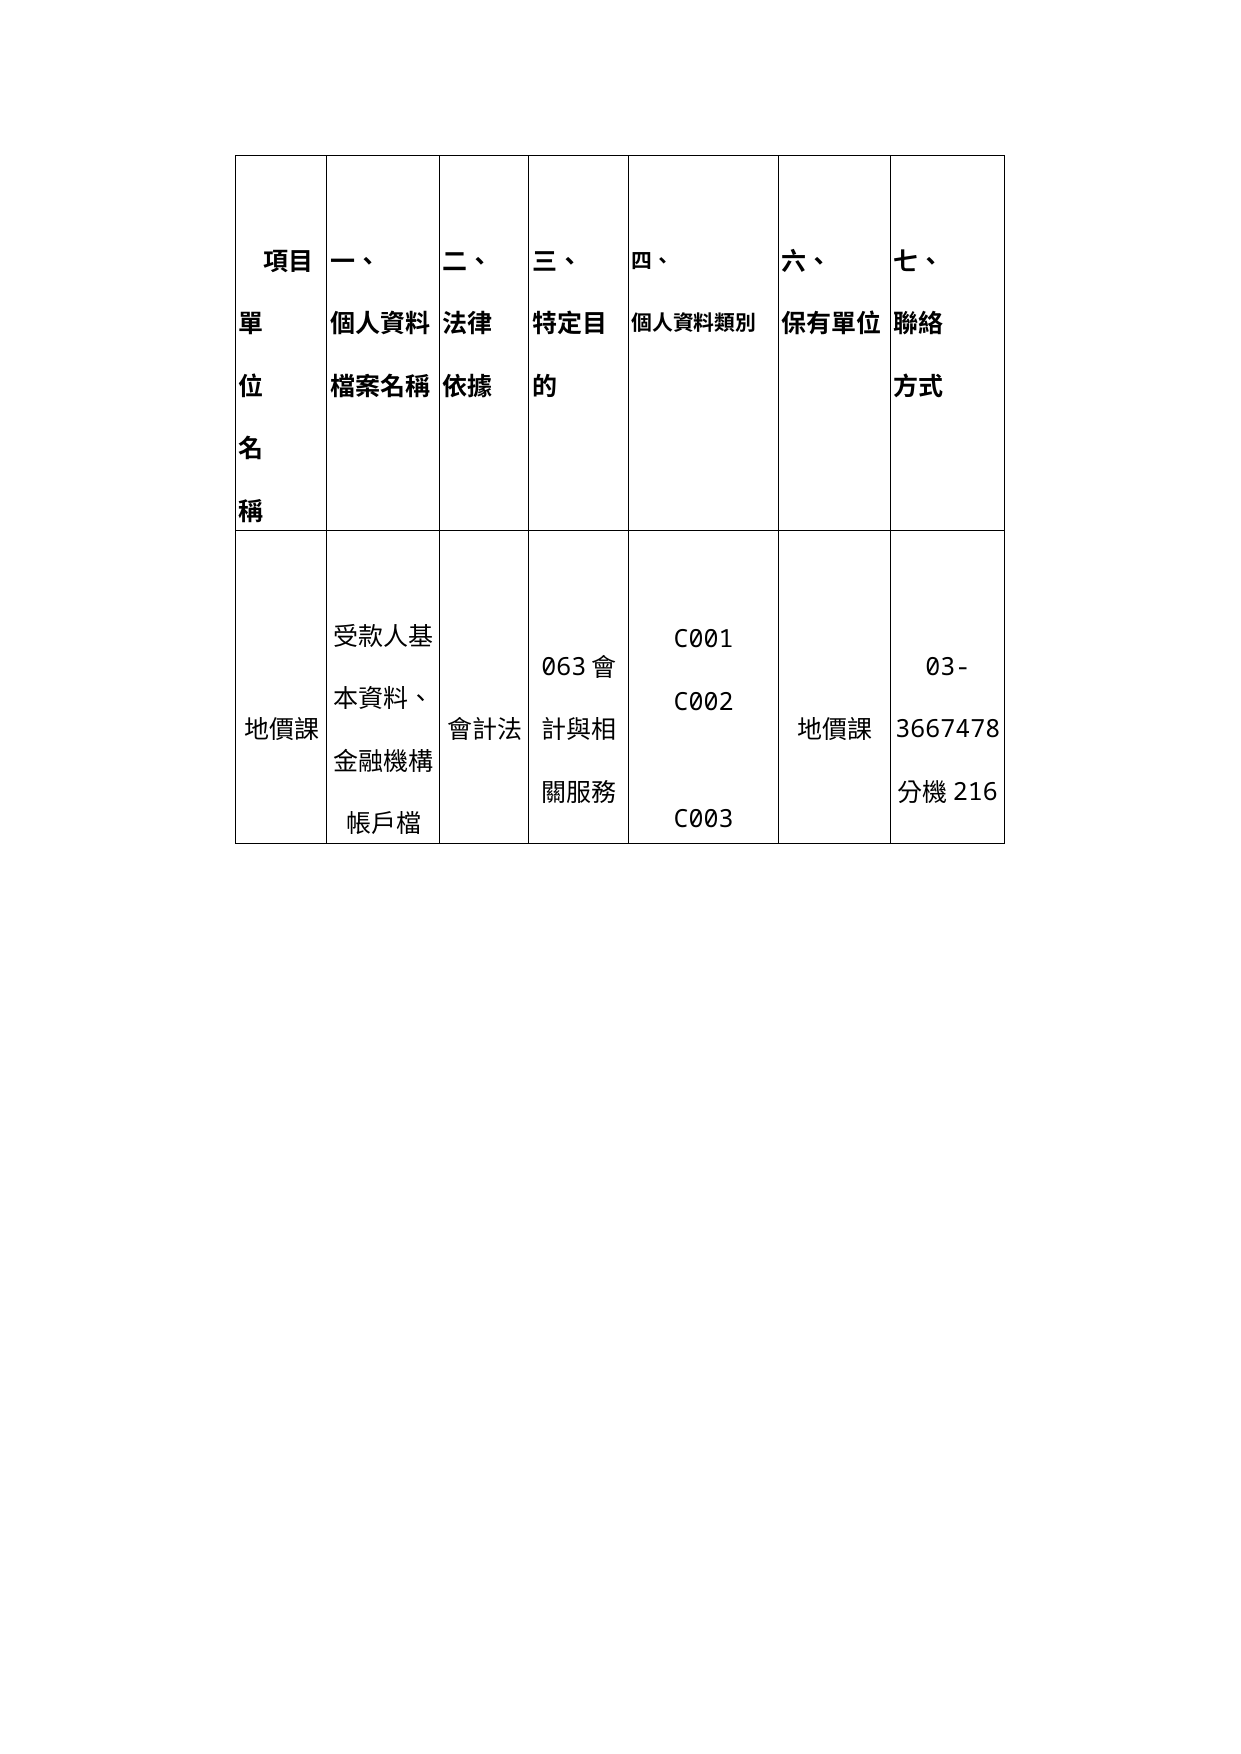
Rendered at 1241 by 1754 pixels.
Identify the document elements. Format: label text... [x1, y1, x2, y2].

table_cell 063會計與相關服務 [529, 531, 628, 843]
table_cell 受款人基本資料、金融機構帳戶檔 [327, 531, 439, 843]
table_cell 會計法 [440, 531, 528, 843]
table_header 六、 保有單位 [779, 156, 890, 530]
table_header 四、 個人資料類別 [629, 156, 778, 530]
table_header 三、 特定目的 [529, 156, 628, 530]
table_cell 地價課 [779, 531, 890, 843]
table_header 七、 聯絡 方式 [891, 156, 1004, 530]
table_header 一、 個人資料檔案名稱 [327, 156, 439, 530]
table_header 項目 單 位 名 稱 [236, 156, 326, 530]
table_cell 地價課 [236, 531, 326, 843]
table_cell 03-3667478分機216 [891, 531, 1004, 843]
table_header 二、 法律 依據 [440, 156, 528, 530]
table_cell C001 C002 C003 [629, 531, 778, 843]
